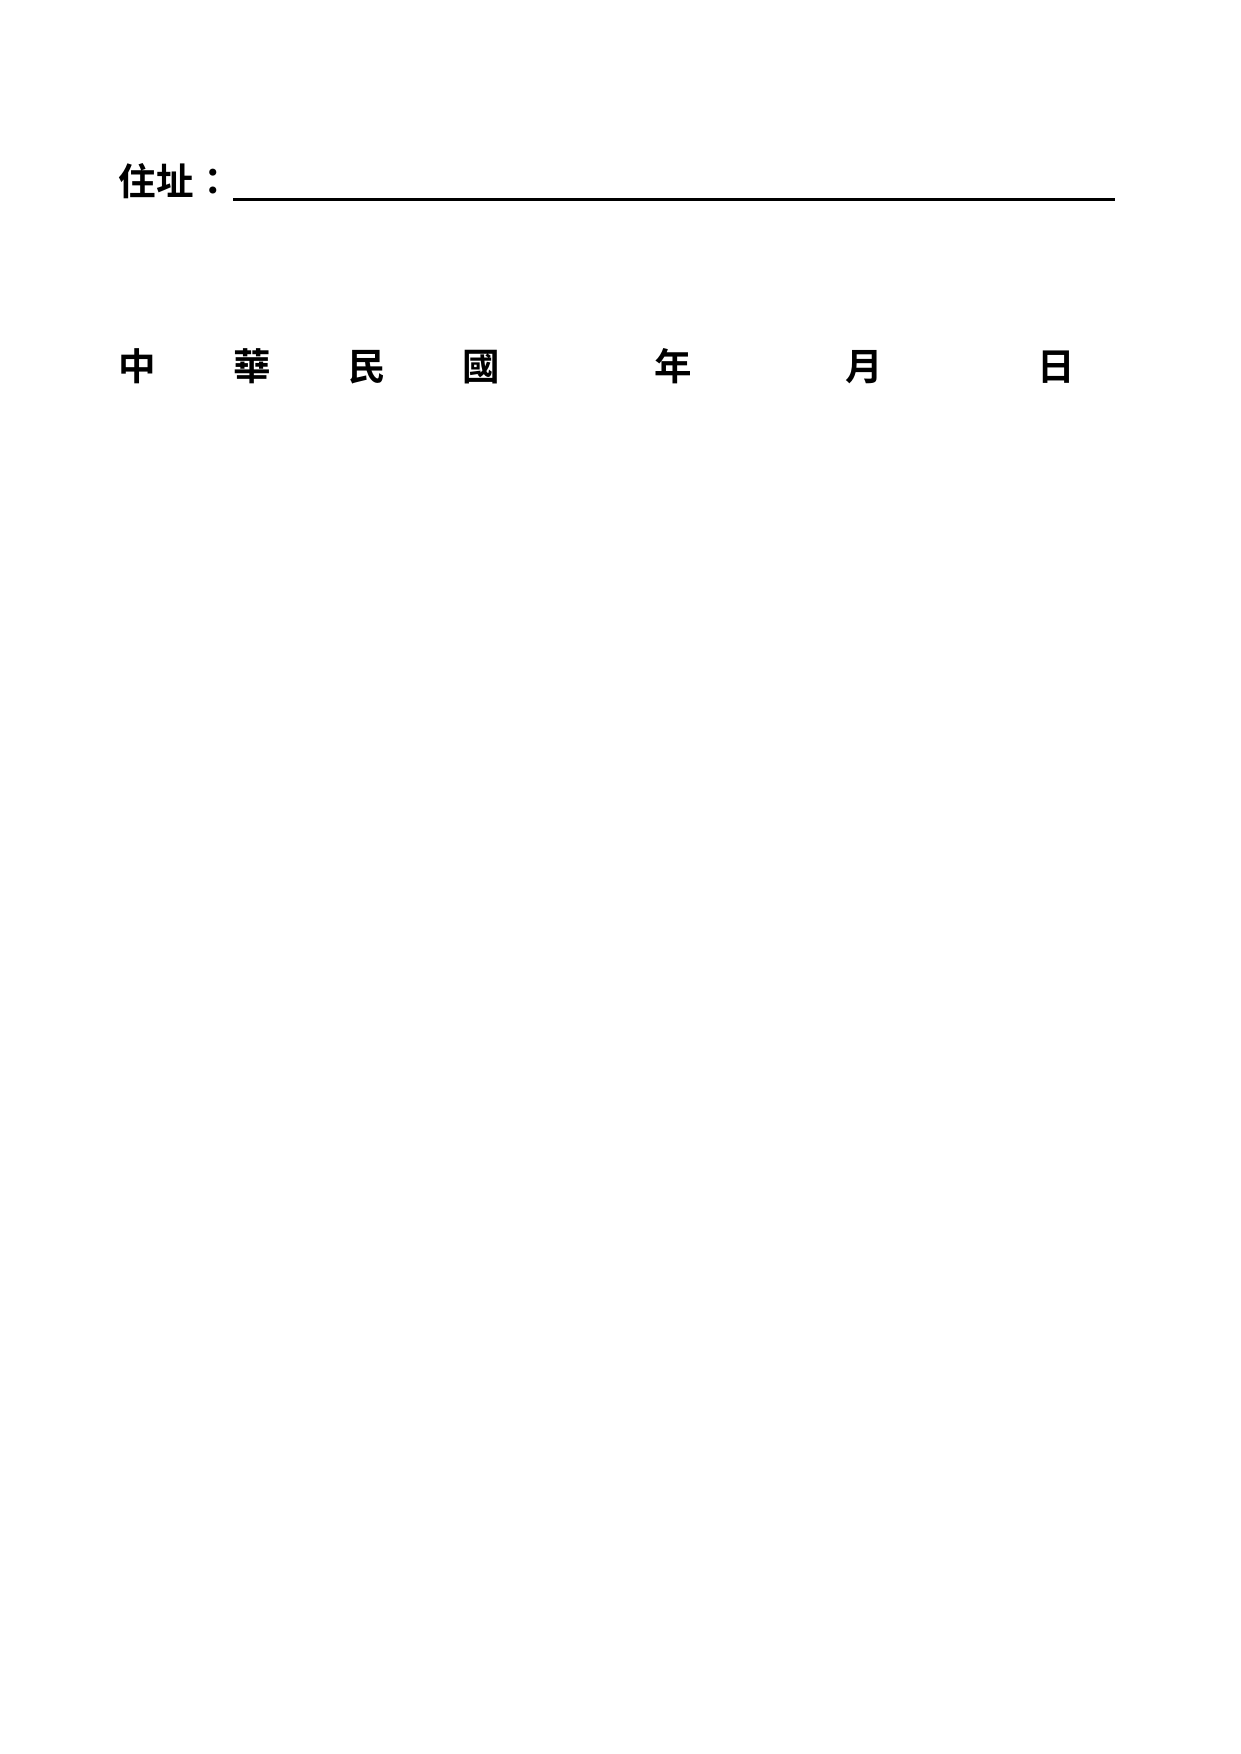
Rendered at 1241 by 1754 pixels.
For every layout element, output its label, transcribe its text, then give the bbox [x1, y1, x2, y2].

text 住址： [118, 141, 1152, 216]
text 中 華 民 國 年 月 日 [118, 327, 1152, 402]
